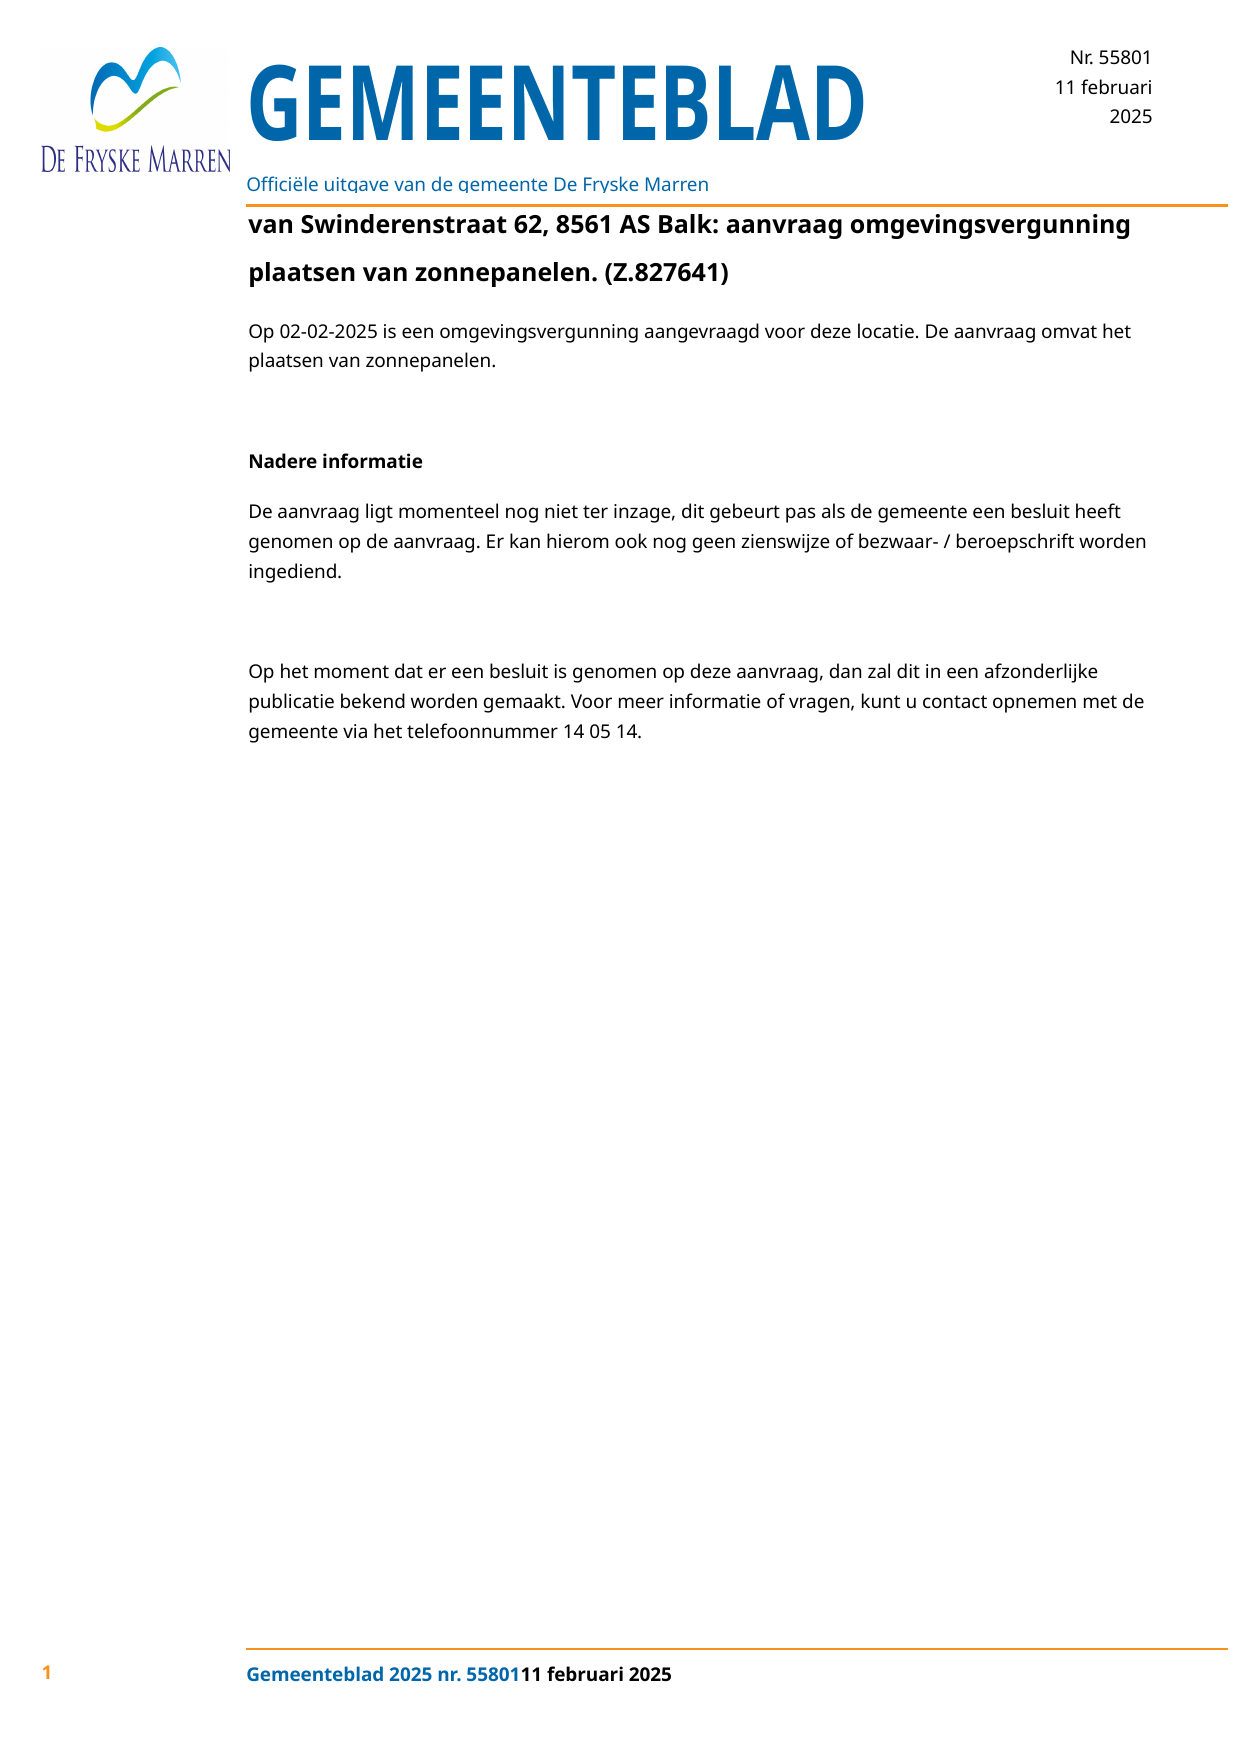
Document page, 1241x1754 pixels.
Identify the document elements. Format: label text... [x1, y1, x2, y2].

text Op het moment dat er een besluit is genomen op deze aanvraag, dan zal dit in een afzonderlijke publicatie bekend worden gemaakt. Voor meer informatie of vragen, kunt u contact opnemen met de gemeente via het telefoonnummer 14 05 14. [248, 659, 1152, 744]
text Nadere informatie [248, 448, 1152, 474]
text Op 02-02-2025 is een omgevingsvergunning aangevraagd voor deze locatie. De aanvraag omvat het plaatsen van zonnepanelen. [248, 318, 1152, 373]
picture [41, 47, 231, 172]
text van Swinderenstraat 62, 8561 AS Balk: aanvraag omgevingsvergunning plaatsen van zonnepanelen. (Z.827641) [248, 207, 1152, 288]
text De aanvraag ligt momenteel nog niet ter inzage, dit gebeurt pas als de gemeente een besluit heeft genomen op de aanvraag. Er kan hierom ook nog geen zienswijze of bezwaar- / beroepschrift worden ingediend. [248, 499, 1152, 584]
